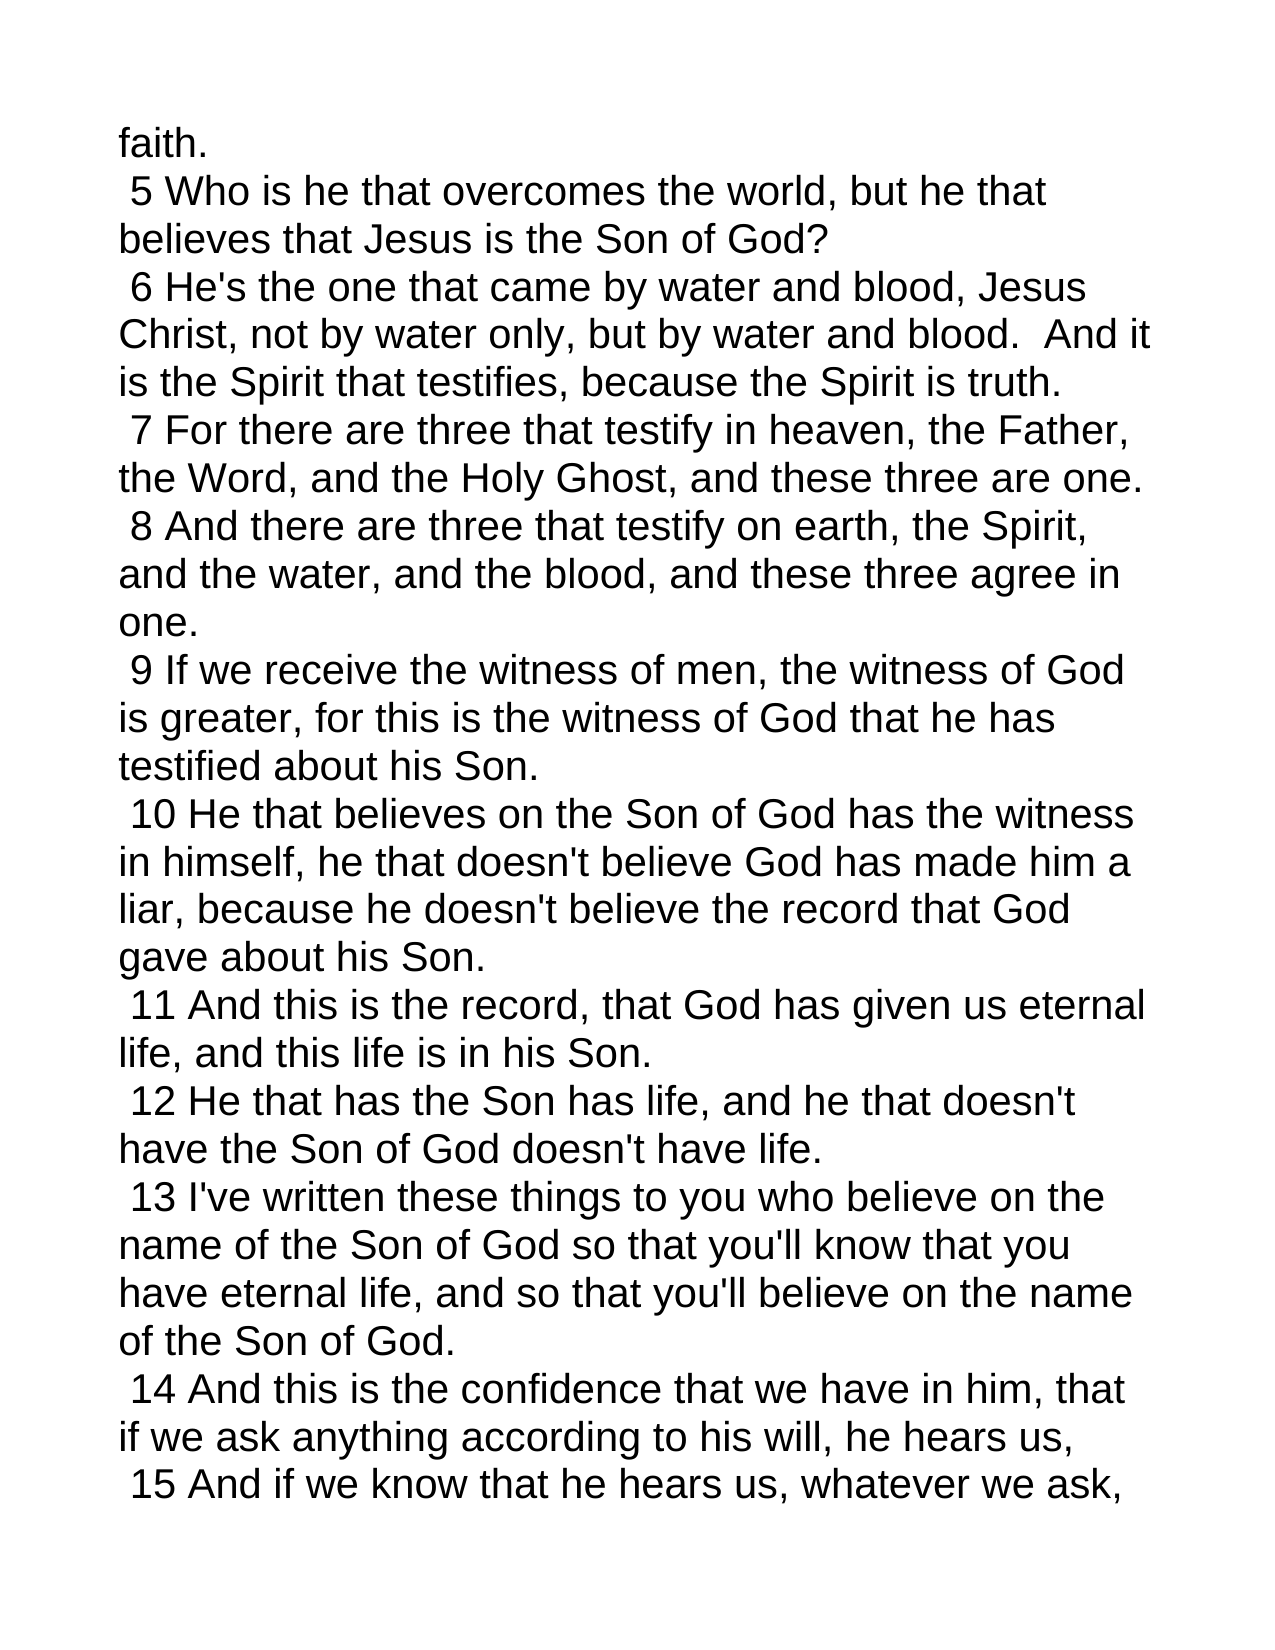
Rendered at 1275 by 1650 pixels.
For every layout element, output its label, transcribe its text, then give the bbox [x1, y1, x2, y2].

text faith. [118, 118, 1157, 166]
text 8 And there are three that testify on earth, the Spirit, and the water, and the blood, and these three agree in one. [118, 501, 1157, 645]
text 11 And this is the record, that God has given us eternal life, and this life is in his Son. [118, 981, 1157, 1076]
text 13 I've written these things to you who believe on the name of the Son of God so that you'll know that you have eternal life, and so that you'll believe on the name of the Son of God. [118, 1172, 1157, 1364]
text 6 He's the one that came by water and blood, Jesus Christ, not by water only, but by water and blood. And it is the Spirit that testifies, because the Spirit is truth. [118, 262, 1157, 406]
text 15 And if we know that he hears us, whatever we ask, [118, 1460, 1157, 1508]
text 7 For there are three that testify in heaven, the Father, the Word, and the Holy Ghost, and these three are one. [118, 406, 1157, 501]
text 14 And this is the confidence that we have in him, that if we ask anything according to his will, he hears us, [118, 1364, 1157, 1460]
text 10 He that believes on the Son of God has the witness in himself, he that doesn't believe God has made him a liar, because he doesn't believe the record that God gave about his Son. [118, 789, 1157, 981]
text 12 He that has the Son has life, and he that doesn't have the Son of God doesn't have life. [118, 1076, 1157, 1172]
text 5 Who is he that overcomes the world, but he that believes that Jesus is the Son of God? [118, 166, 1157, 262]
text 9 If we receive the witness of men, the witness of God is greater, for this is the witness of God that he has testified about his Son. [118, 645, 1157, 789]
